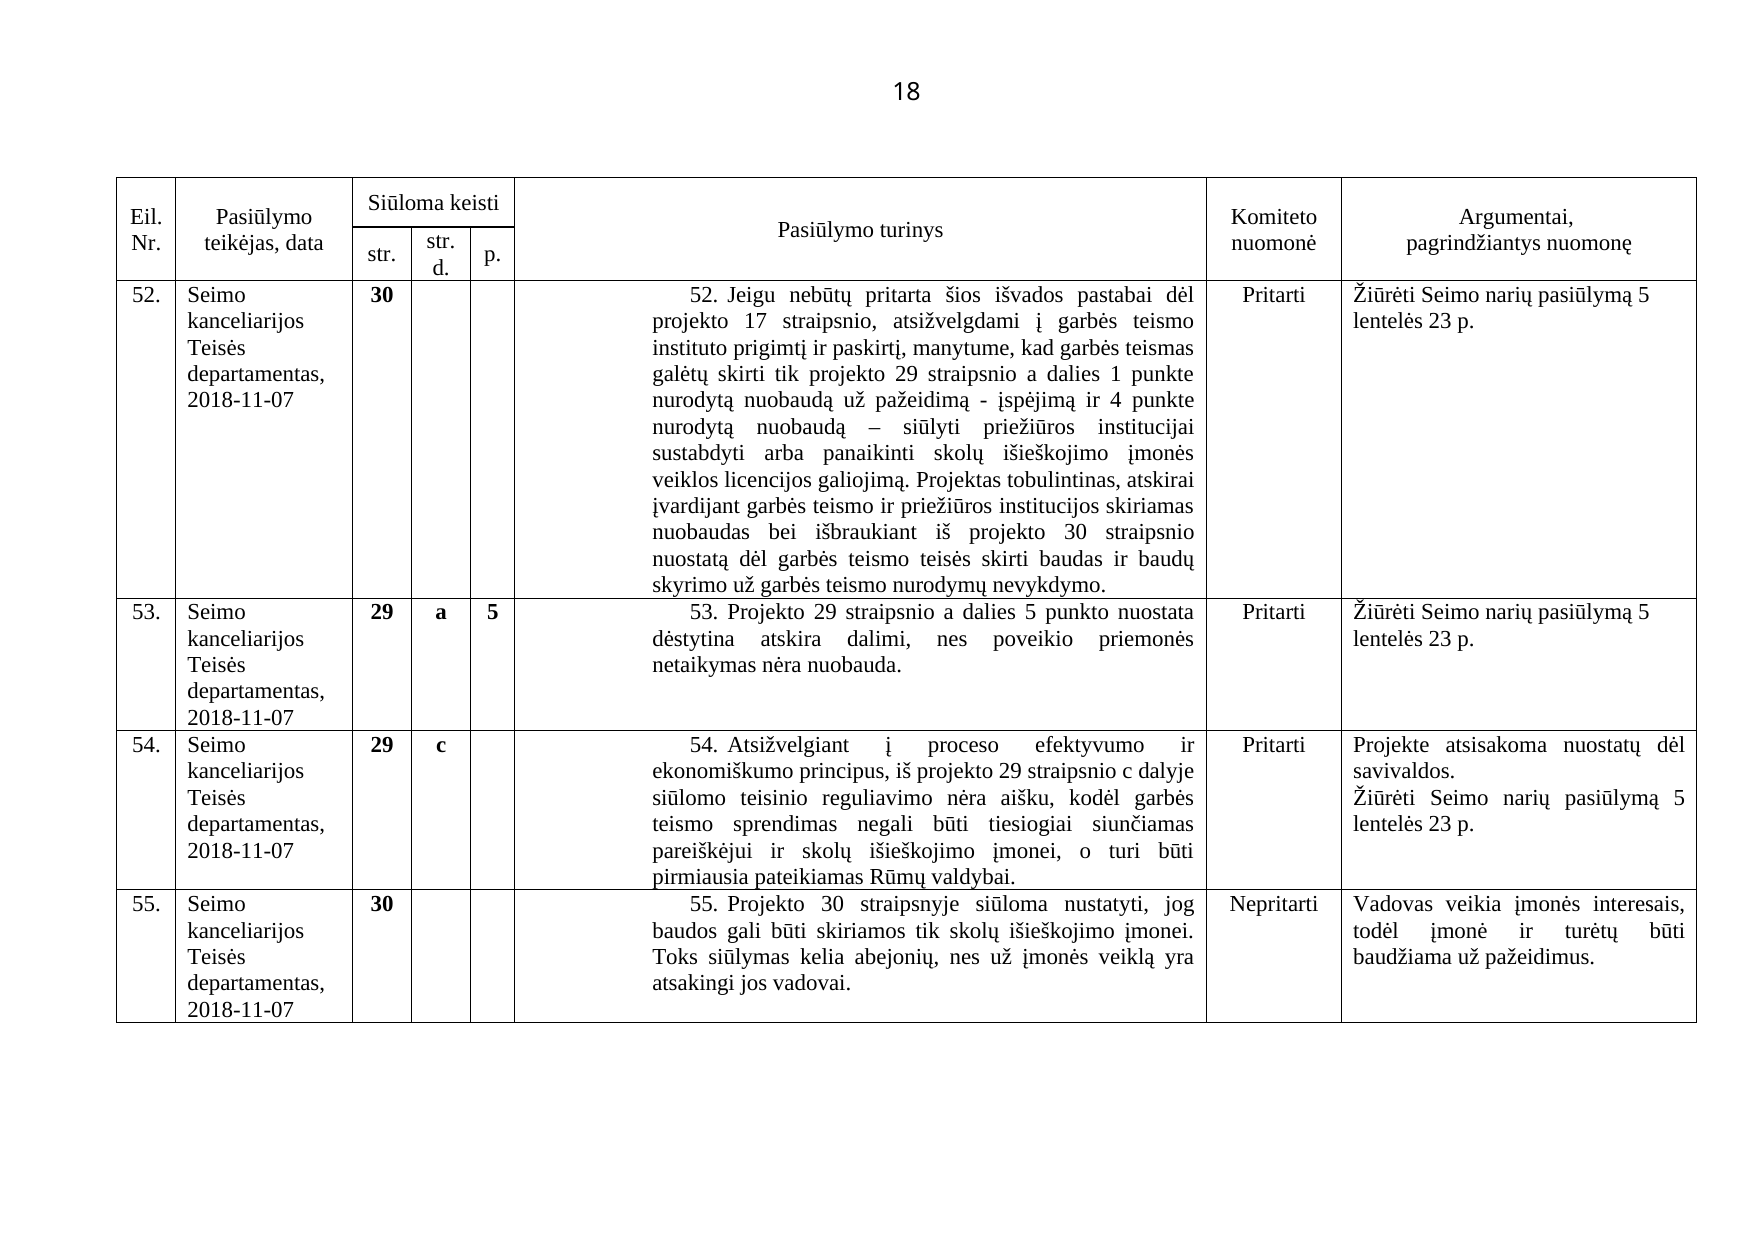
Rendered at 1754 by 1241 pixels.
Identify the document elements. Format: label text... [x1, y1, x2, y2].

table_cell Projekto 30 straipsnyje siūloma nustatyti, jog baudos gali būti skiriamos tik skolų išieškojimo įmonei. Toks siūlymas kelia abejonių, nes už įmonės veiklą yra atsakingi jos vadovai. [515, 890, 1206, 1022]
table_cell 30 [353, 890, 411, 1022]
table_cell Seimo kanceliarijos Teisės departamentas, 2018-11-07 [176, 281, 352, 597]
table_header Siūloma keisti [353, 178, 514, 226]
table_cell Projekto 29 straipsnio a dalies 5 punkto nuostata dėstytina atskira dalimi, nes poveikio priemonės netaikymas nėra nuobauda. [515, 599, 1206, 730]
table_cell Pritarti [1207, 599, 1341, 730]
table_cell 29 [353, 599, 411, 730]
table_header Eil. Nr. [117, 178, 175, 280]
table_cell 53. [117, 599, 175, 730]
table_cell [412, 890, 470, 1022]
table_cell 5 [471, 599, 514, 730]
table_cell Projekte atsisakoma nuostatų dėl savivaldos. Žiūrėti Seimo narių pasiūlymą 5 lentelės 23 p. [1342, 731, 1696, 889]
table_header Pasiūlymo turinys [515, 178, 1206, 280]
table_cell 30 [353, 281, 411, 597]
table_cell Žiūrėti Seimo narių pasiūlymą 5 lentelės 23 p. [1342, 281, 1696, 597]
table_header Argumentai, pagrindžiantys nuomonę [1342, 178, 1696, 280]
table_cell str. [353, 228, 411, 280]
table_cell Seimo kanceliarijos Teisės departamentas, 2018-11-07 [176, 731, 352, 889]
table_cell [412, 281, 470, 597]
table_cell c [412, 731, 470, 889]
table_cell Seimo kanceliarijos Teisės departamentas, 2018-11-07 [176, 890, 352, 1022]
table_cell p. [471, 228, 514, 280]
table_cell Seimo kanceliarijos Teisės departamentas, 2018-11-07 [176, 599, 352, 730]
table_cell Nepritarti [1207, 890, 1341, 1022]
table_cell [471, 281, 514, 597]
table_cell [471, 890, 514, 1022]
table_cell Pritarti [1207, 731, 1341, 889]
table_cell [471, 731, 514, 889]
table_cell Atsižvelgiant į proceso efektyvumo ir ekonomiškumo principus, iš projekto 29 straipsnio c dalyje siūlomo teisinio reguliavimo nėra aišku, kodėl garbės teismo sprendimas negali būti tiesiogiai siunčiamas pareiškėjui ir skolų išieškojimo įmonei, o turi būti pirmiausia pateikiamas Rūmų valdybai. [515, 731, 1206, 889]
table_cell Pritarti [1207, 281, 1341, 597]
table_cell 55. [117, 890, 175, 1022]
table_cell Žiūrėti Seimo narių pasiūlymą 5 lentelės 23 p. [1342, 599, 1696, 730]
table_cell 29 [353, 731, 411, 889]
table_cell str. d. [412, 228, 470, 280]
table_cell 52. [117, 281, 175, 597]
table_cell Jeigu nebūtų pritarta šios išvados pastabai dėl projekto 17 straipsnio, atsižvelgdami į garbės teismo instituto prigimtį ir paskirtį, manytume, kad garbės teismas galėtų skirti tik projekto 29 straipsnio a dalies 1 punkte nurodytą nuobaudą už pažeidimą - įspėjimą ir 4 punkte nurodytą nuobaudą – siūlyti priežiūros institucijai sustabdyti arba panaikinti skolų išieškojimo įmonės veiklos licencijos galiojimą. Projektas tobulintinas, atskirai įvardijant garbės teismo ir priežiūros institucijos skiriamas nuobaudas bei išbraukiant iš projekto 30 straipsnio nuostatą dėl garbės teismo teisės skirti baudas ir baudų skyrimo už garbės teismo nurodymų nevykdymo. [515, 281, 1206, 597]
table_cell a [412, 599, 470, 730]
table_header Pasiūlymo teikėjas, data [176, 178, 352, 280]
table_cell Vadovas veikia įmonės interesais, todėl įmonė ir turėtų būti baudžiama už pažeidimus. [1342, 890, 1696, 1022]
table_header Komiteto nuomonė [1207, 178, 1341, 280]
table_cell 54. [117, 731, 175, 889]
